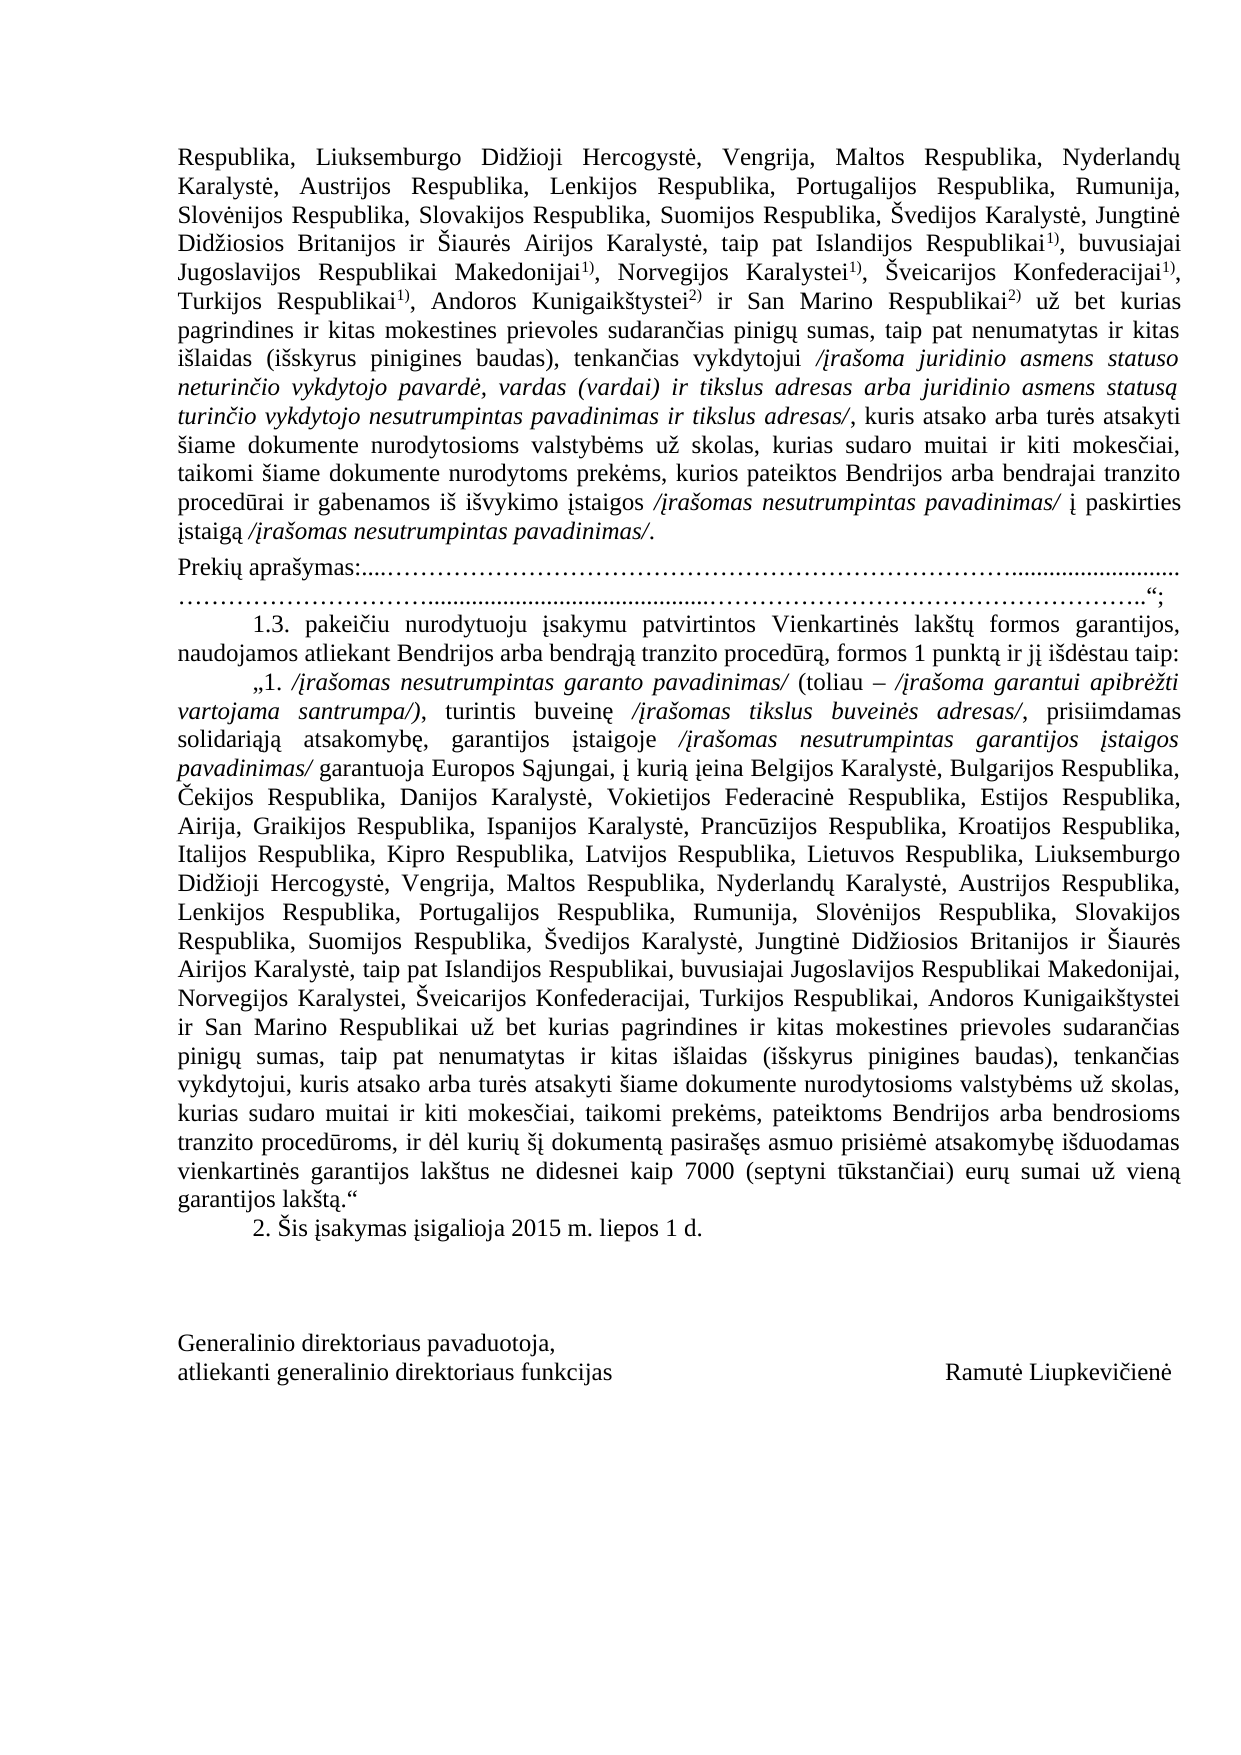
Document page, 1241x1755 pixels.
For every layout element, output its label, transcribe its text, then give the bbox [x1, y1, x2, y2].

text Generalinio direktoriaus pavaduotoja, [177, 1328, 1181, 1357]
text Prekių aprašymas:....…………………………………………………………………........................... [177, 552, 1181, 581]
text 1.3. pakeičiu nurodytuoju įsakymu patvirtintos Vienkartinės lakštų formos garantijos, naudojamos atliekant Bendrijos arba bendrąją tranzito procedūrą, formos 1 punktą ir jį išdėstau taip: [177, 609, 1181, 667]
text 2. Šis įsakymas įsigalioja 2015 m. liepos 1 d. [177, 1213, 1181, 1242]
text ………………………….............................................……………………………………………..“; [177, 581, 1181, 609]
text Respublika, Liuksemburgo Didžioji Hercogystė, Vengrija, Maltos Respublika, Nyderlandų Karalystė, Austrijos Respublika, Lenkijos Respublika, Portugalijos Respublika, Rumunija, Slovėnijos Respublika, Slovakijos Respublika, Suomijos Respublika, Švedijos Karalystė, Jungtinė Didžiosios Britanijos ir Šiaurės Airijos Karalystė, taip pat Islandijos Respublikai1), buvusiajai Jugoslavijos Respublikai Makedonijai1), Norvegijos Karalystei1), Šveicarijos Konfederacijai1), Turkijos Respublikai1), Andoros Kunigaikštystei2) ir San Marino Respublikai2) už bet kurias pagrindines ir kitas mokestines prievoles sudarančias pinigų sumas, taip pat nenumatytas ir kitas išlaidas (išskyrus pinigines baudas), tenkančias vykdytojui /įrašoma juridinio asmens statuso neturinčio vykdytojo pavardė, vardas (vardai) ir tikslus adresas arba juridinio asmens statusą turinčio vykdytojo nesutrumpintas pavadinimas ir tikslus adresas/, kuris atsako arba turės atsakyti šiame dokumente nurodytosioms valstybėms už skolas, kurias sudaro muitai ir kiti mokesčiai, taikomi šiame dokumente nurodytoms prekėms, kurios pateiktos Bendrijos arba bendrajai tranzito procedūrai ir gabenamos iš išvykimo įstaigos /įrašomas nesutrumpintas pavadinimas/ į paskirties įstaigą /įrašomas nesutrumpintas pavadinimas/. [177, 142, 1181, 545]
text „1. /įrašomas nesutrumpintas garanto pavadinimas/ (toliau – /įrašoma garantui apibrėžti vartojama santrumpa/), turintis buveinę /įrašomas tikslus buveinės adresas/, prisiimdamas solidariąją atsakomybę, garantijos įstaigoje /įrašomas nesutrumpintas garantijos įstaigos pavadinimas/ garantuoja Europos Sąjungai, į kurią įeina Belgijos Karalystė, Bulgarijos Respublika, Čekijos Respublika, Danijos Karalystė, Vokietijos Federacinė Respublika, Estijos Respublika, Airija, Graikijos Respublika, Ispanijos Karalystė, Prancūzijos Respublika, Kroatijos Respublika, Italijos Respublika, Kipro Respublika, Latvijos Respublika, Lietuvos Respublika, Liuksemburgo Didžioji Hercogystė, Vengrija, Maltos Respublika, Nyderlandų Karalystė, Austrijos Respublika, Lenkijos Respublika, Portugalijos Respublika, Rumunija, Slovėnijos Respublika, Slovakijos Respublika, Suomijos Respublika, Švedijos Karalystė, Jungtinė Didžiosios Britanijos ir Šiaurės Airijos Karalystė, taip pat Islandijos Respublikai, buvusiajai Jugoslavijos Respublikai Makedonijai, Norvegijos Karalystei, Šveicarijos Konfederacijai, Turkijos Respublikai, Andoros Kunigaikštystei ir San Marino Respublikai už bet kurias pagrindines ir kitas mokestines prievoles sudarančias pinigų sumas, taip pat nenumatytas ir kitas išlaidas (išskyrus pinigines baudas), tenkančias vykdytojui, kuris atsako arba turės atsakyti šiame dokumente nurodytosioms valstybėms už skolas, kurias sudaro muitai ir kiti mokesčiai, taikomi prekėms, pateiktoms Bendrijos arba bendrosioms tranzito procedūroms, ir dėl kurių šį dokumentą pasirašęs asmuo prisiėmė atsakomybę išduodamas vienkartinės garantijos lakštus ne didesnei kaip 7000 (septyni tūkstančiai) eurų sumai už vieną garantijos lakštą.“ [177, 667, 1181, 1213]
text atliekanti generalinio direktoriaus funkcijas Ramutė Liupkevičienė [177, 1357, 1181, 1386]
